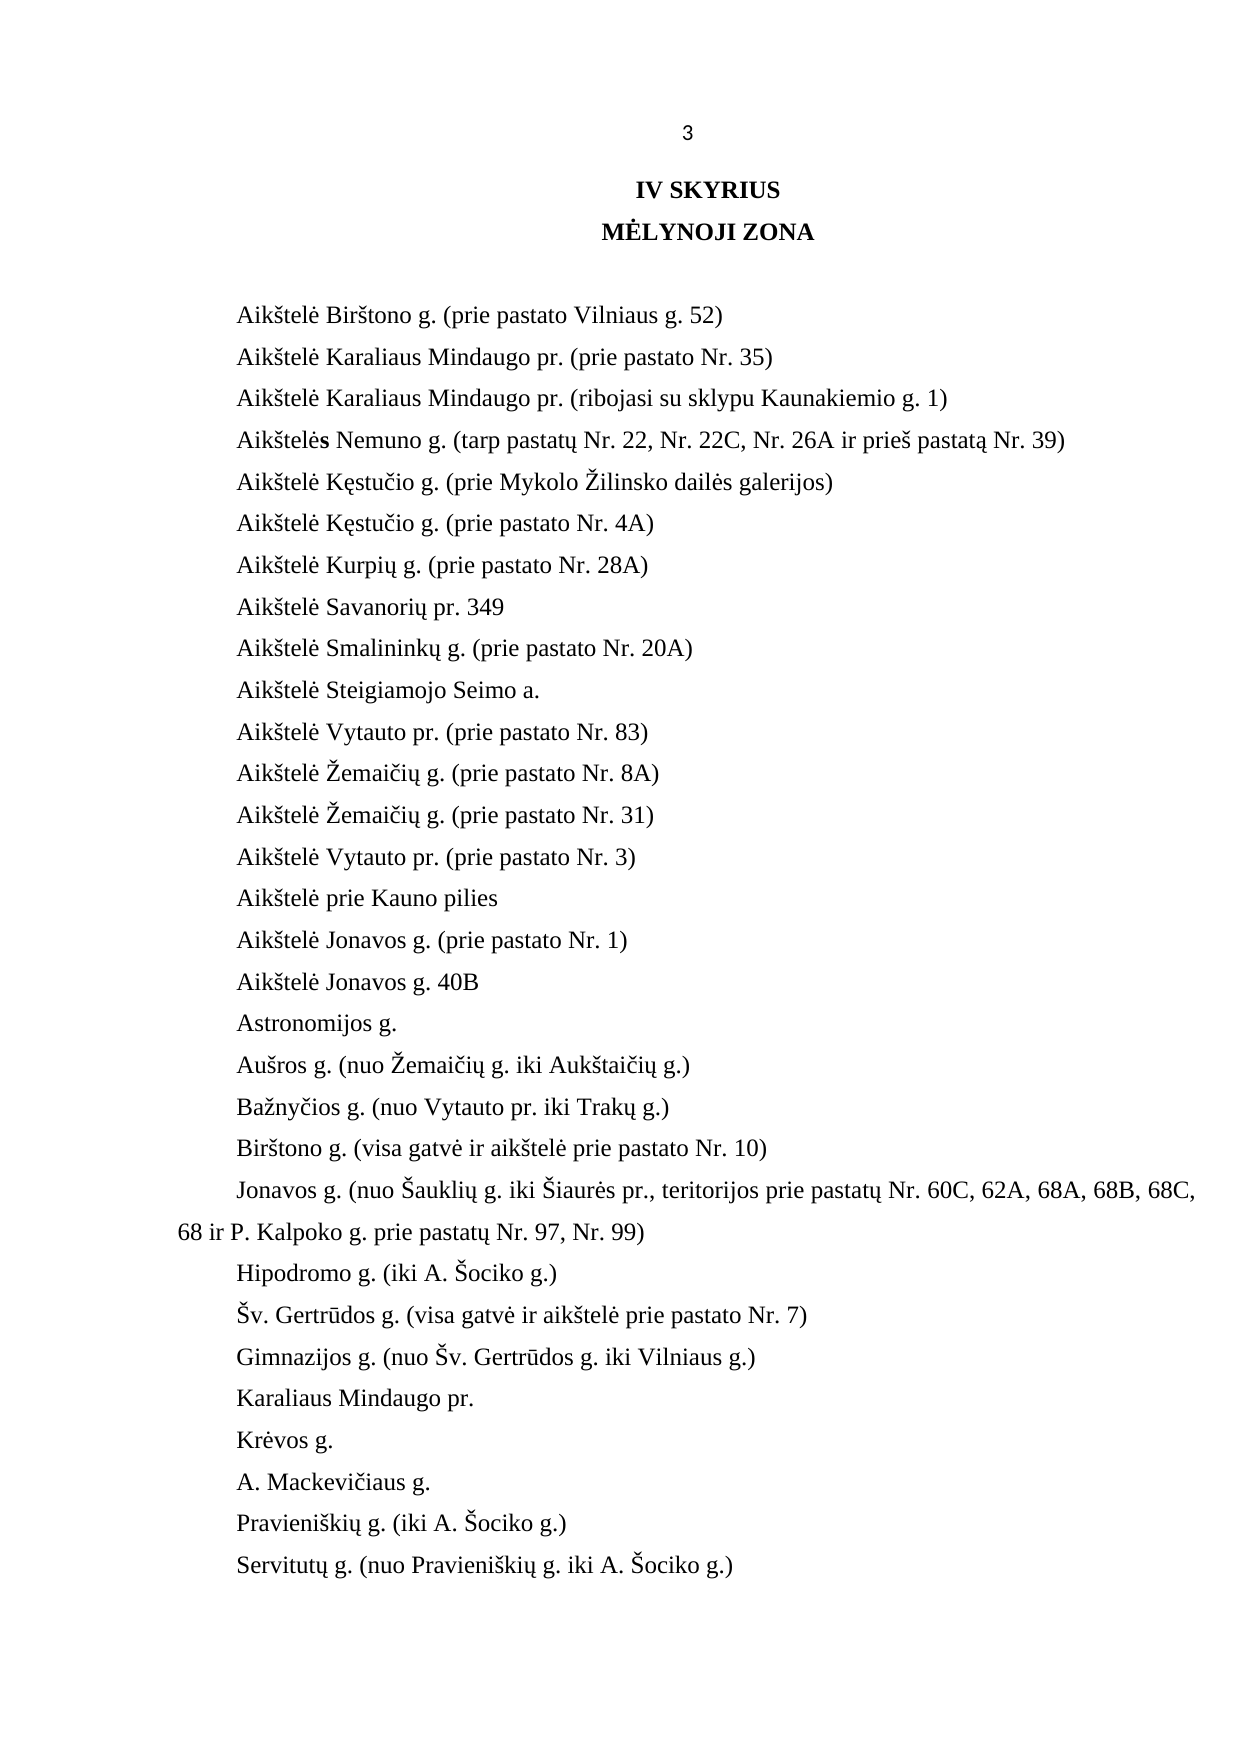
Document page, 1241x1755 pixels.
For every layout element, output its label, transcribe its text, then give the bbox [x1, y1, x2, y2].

text Aikštelė Karaliaus Mindaugo pr. (prie pastato Nr. 35) [177, 342, 1240, 370]
text IV SKYRIUS [177, 175, 1240, 204]
text Bažnyčios g. (nuo Vytauto pr. iki Trakų g.) [177, 1092, 1240, 1120]
text Aikštelė Steigiamojo Seimo a. [177, 675, 1240, 704]
text Aikštelė Jonavos g. 40B [177, 967, 1198, 995]
text Astronomijos g. [177, 1008, 1198, 1037]
text Aikštelė Kęstučio g. (prie pastato Nr. 4A) [177, 508, 1198, 537]
text Aikštelė Žemaičių g. (prie pastato Nr. 31) [177, 800, 1198, 829]
text Aikštelė Karaliaus Mindaugo pr. (ribojasi su sklypu Kaunakiemio g. 1) [177, 383, 1198, 412]
text MĖLYNOJI ZONA [177, 217, 1240, 245]
text Karaliaus Mindaugo pr. [177, 1383, 1198, 1412]
text Gimnazijos g. (nuo Šv. Gertrūdos g. iki Vilniaus g.) [177, 1342, 1198, 1370]
text Aikštelė Smalininkų g. (prie pastato Nr. 20A) [177, 633, 1198, 662]
text Birštono g. (visa gatvė ir aikštelė prie pastato Nr. 10) [177, 1133, 1198, 1162]
text Aušros g. (nuo Žemaičių g. iki Aukštaičių g.) [177, 1050, 1198, 1079]
text Pravieniškių g. (iki A. Šociko g.) [177, 1508, 1198, 1537]
text Aikštelė Jonavos g. (prie pastato Nr. 1) [177, 925, 1198, 954]
text Aikštelė Savanorių pr. 349 [177, 592, 1240, 620]
text Aikštelė Kęstučio g. (prie Mykolo Žilinsko dailės galerijos) [177, 467, 1198, 495]
text Aikštelė Vytauto pr. (prie pastato Nr. 83) [177, 717, 1198, 745]
text Aikštelė Kurpių g. (prie pastato Nr. 28A) [177, 550, 1240, 579]
text Aikštelė prie Kauno pilies [177, 883, 1198, 912]
text Servitutų g. (nuo Pravieniškių g. iki A. Šociko g.) [177, 1550, 1198, 1579]
text Aikštelė Birštono g. (prie pastato Vilniaus g. 52) [177, 300, 1240, 329]
text Aikštelė Vytauto pr. (prie pastato Nr. 3) [177, 842, 1198, 870]
text Hipodromo g. (iki A. Šociko g.) [177, 1258, 1198, 1287]
text Šv. Gertrūdos g. (visa gatvė ir aikštelė prie pastato Nr. 7) [177, 1300, 1198, 1329]
text Krėvos g. [177, 1425, 1198, 1454]
text A. Mackevičiaus g. [236, 1467, 1198, 1495]
text Aikštelė Žemaičių g. (prie pastato Nr. 8A) [177, 758, 1240, 787]
text Jonavos g. (nuo Šauklių g. iki Šiaurės pr., teritorijos prie pastatų Nr. 60C, 62A, 68A, 68B, 68C, 68 ir P. Kalpoko g. prie pastatų Nr. 97, Nr. 99) [177, 1175, 1198, 1245]
text Aikštelės Nemuno g. (tarp pastatų Nr. 22, Nr. 22C, Nr. 26A ir prieš pastatą Nr. 39) [177, 425, 1240, 454]
